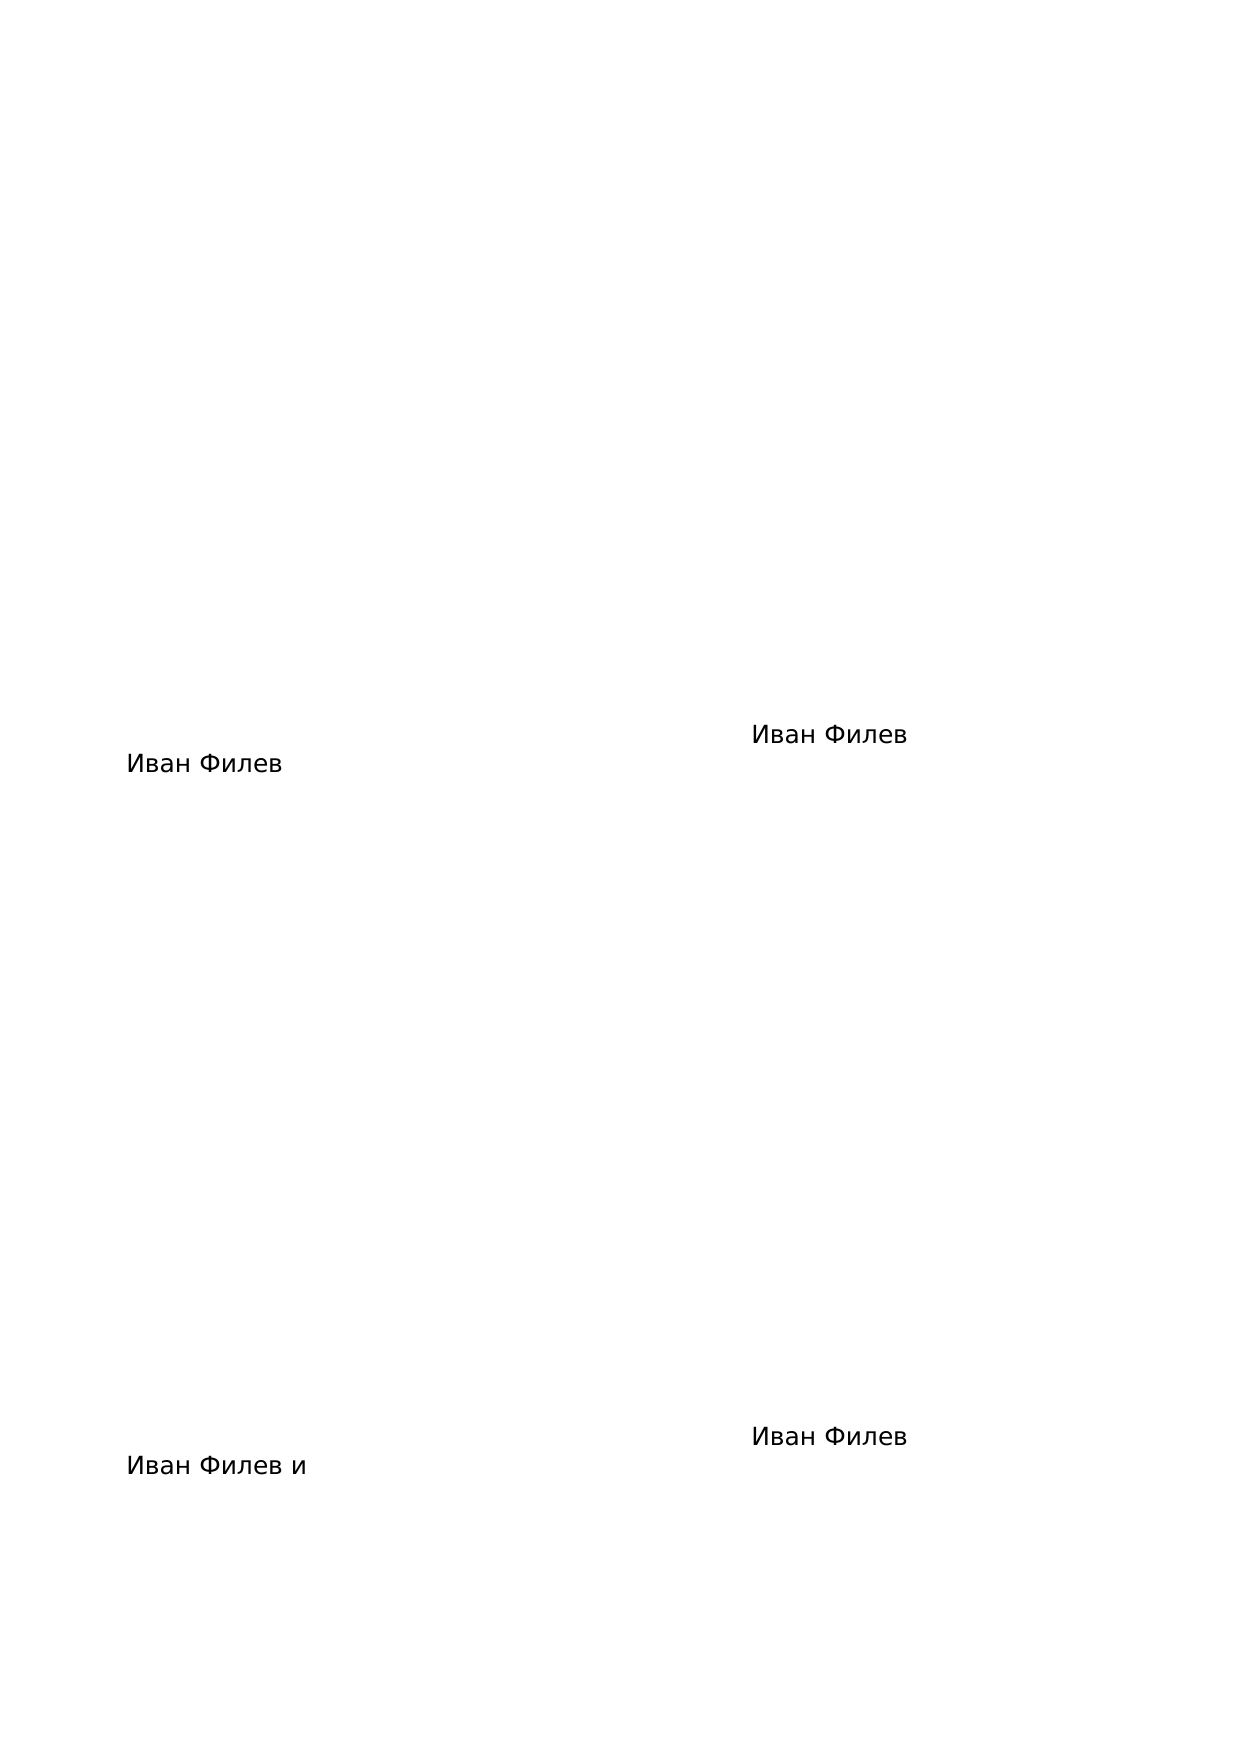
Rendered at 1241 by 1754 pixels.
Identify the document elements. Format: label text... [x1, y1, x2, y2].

text Иван Филев Иван Филев [118, 118, 1122, 807]
text Иван Филев Иван Филев и [118, 820, 1122, 1509]
